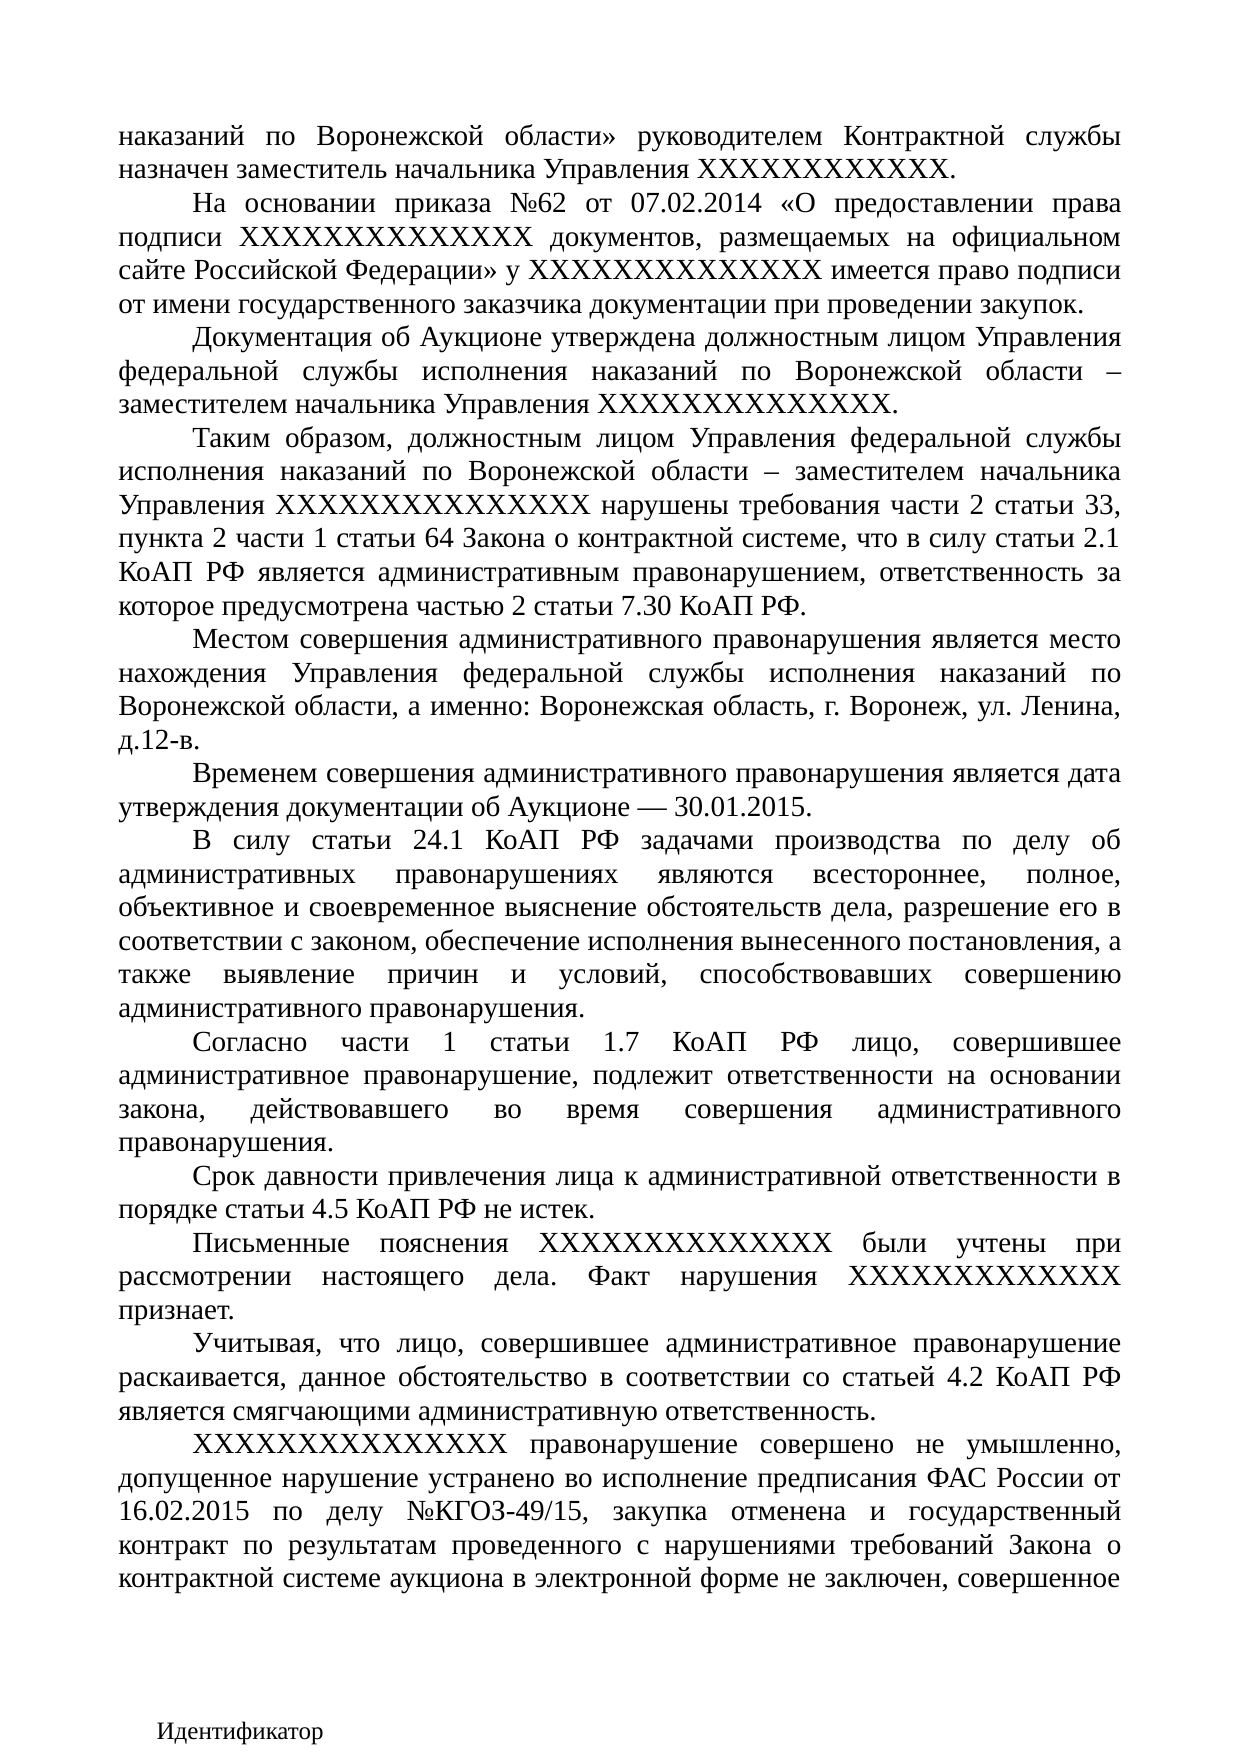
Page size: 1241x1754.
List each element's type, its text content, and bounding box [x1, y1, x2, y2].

text Согласно части 1 статьи 1.7 КоАП РФ лицо, совершившее административное правонарушение, подлежит ответственности на основании закона, действовавшего во время совершения административного правонарушения. [118, 1024, 1122, 1158]
text Письменные пояснения XXXXXXXXXXXXXX были учтены при рассмотрении настоящего дела. Факт нарушения XXXXXXXXXXXXX признает. [118, 1225, 1122, 1326]
text Таким образом, должностным лицом Управления федеральной службы исполнения наказаний по Воронежской области – заместителем начальника Управления XXXXXXXXXXXXXXX нарушены требования части 2 статьи 33, пункта 2 части 1 статьи 64 Закона о контрактной системе, что в силу статьи 2.1 КоАП РФ является административным правонарушением, ответственность за которое предусмотрена частью 2 статьи 7.30 КоАП РФ. [118, 420, 1122, 621]
text XXXXXXXXXXXXXXX правонарушение совершено не умышленно, допущенное нарушение устранено во исполнение предписания ФАС России от 16.02.2015 по делу №КГОЗ-49/15, закупка отменена и государственный контракт по результатам проведенного с нарушениями требований Закона о контрактной системе аукциона в электронной форме не заключен, совершенное [118, 1426, 1122, 1594]
text Срок давности привлечения лица к административной ответственности в порядке статьи 4.5 КоАП РФ не истек. [118, 1158, 1122, 1225]
text Временем совершения административного правонарушения является дата утверждения документации об Аукционе — 30.01.2015. [118, 755, 1122, 822]
text На основании приказа №62 от 07.02.2014 «О предоставлении права подписи XXXXXXXXXXXXXX документов, размещаемых на официальном сайте Российской Федерации» у XXXXXXXXXXXXXX имеется право подписи от имени государственного заказчика документации при проведении закупок. [118, 185, 1122, 319]
text Документация об Аукционе утверждена должностным лицом Управления федеральной службы исполнения наказаний по Воронежской области – заместителем начальника Управления XXXXXXXXXXXXXX. [118, 319, 1122, 420]
text Учитывая, что лицо, совершившее административное правонарушение раскаивается, данное обстоятельство в соответствии со статьей 4.2 КоАП РФ является смягчающими административную ответственность. [118, 1326, 1122, 1426]
text Местом совершения административного правонарушения является место нахождения Управления федеральной службы исполнения наказаний по Воронежской области, а именно: Воронежская область, г. Воронеж, ул. Ленина, д.12-в. [118, 621, 1122, 755]
text наказаний по Воронежской области» руководителем Контрактной службы назначен заместитель начальника Управления XXXXXXXXXXXX. [118, 118, 1122, 185]
text В силу статьи 24.1 КоАП РФ задачами производства по делу об административных правонарушениях являются всестороннее, полное, объективное и своевременное выяснение обстоятельств дела, разрешение его в соответствии с законом, обеспечение исполнения вынесенного постановления, а также выявление причин и условий, способствовавших совершению административного правонарушения. [118, 822, 1122, 1024]
